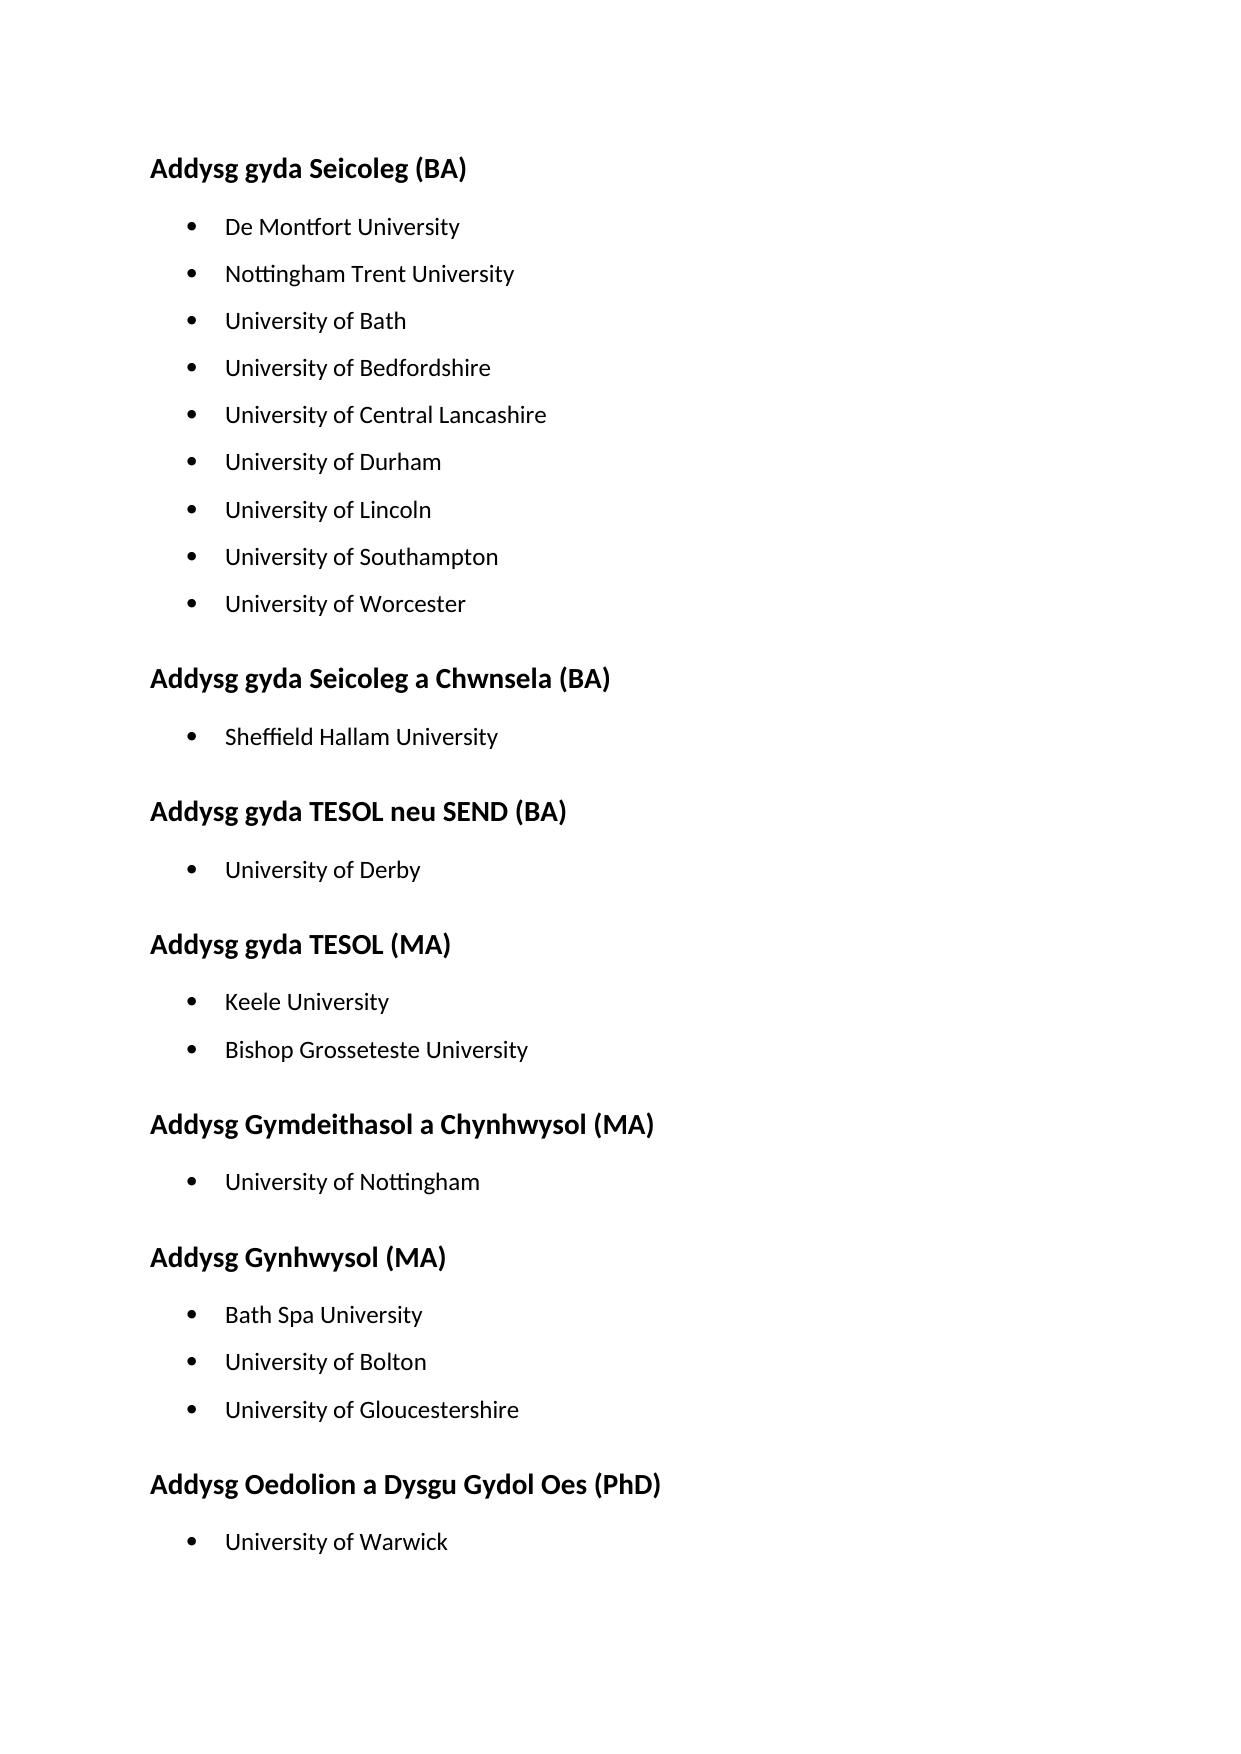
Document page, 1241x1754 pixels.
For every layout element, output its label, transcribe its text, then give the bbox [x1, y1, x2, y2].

list University of Warwick [187, 1527, 1090, 1557]
list Sheffield Hallam University [187, 721, 1090, 751]
subtitle Addysg gyda TESOL neu SEND (BA) [150, 793, 1090, 829]
list University of Nottingham [187, 1167, 1090, 1197]
list University of Southampton [187, 541, 1090, 571]
subtitle Addysg gyda TESOL (MA) [150, 926, 1090, 962]
subtitle Addysg gyda Seicoleg (BA) [150, 150, 1090, 186]
list Nottingham Trent University [187, 258, 1090, 288]
subtitle Addysg Oedolion a Dysgu Gydol Oes (PhD) [150, 1466, 1090, 1502]
list Keele University [187, 987, 1090, 1017]
list University of Central Lancashire [187, 399, 1090, 430]
subtitle Addysg Gymdeithasol a Chynhwysol (MA) [150, 1106, 1090, 1142]
list Bath Spa University [187, 1299, 1090, 1330]
list Bishop Grosseteste University [187, 1034, 1090, 1064]
subtitle Addysg gyda Seicoleg a Chwnsela (BA) [150, 660, 1090, 696]
list De Montfort University [187, 211, 1090, 241]
list University of Bedfordshire [187, 352, 1090, 383]
list University of Worcester [187, 588, 1090, 619]
list University of Lincoln [187, 494, 1090, 524]
list University of Gloucestershire [187, 1394, 1090, 1424]
list University of Derby [187, 854, 1090, 884]
list University of Bolton [187, 1347, 1090, 1377]
list University of Durham [187, 447, 1090, 477]
subtitle Addysg Gynhwysol (MA) [150, 1239, 1090, 1274]
list University of Bath [187, 305, 1090, 336]
